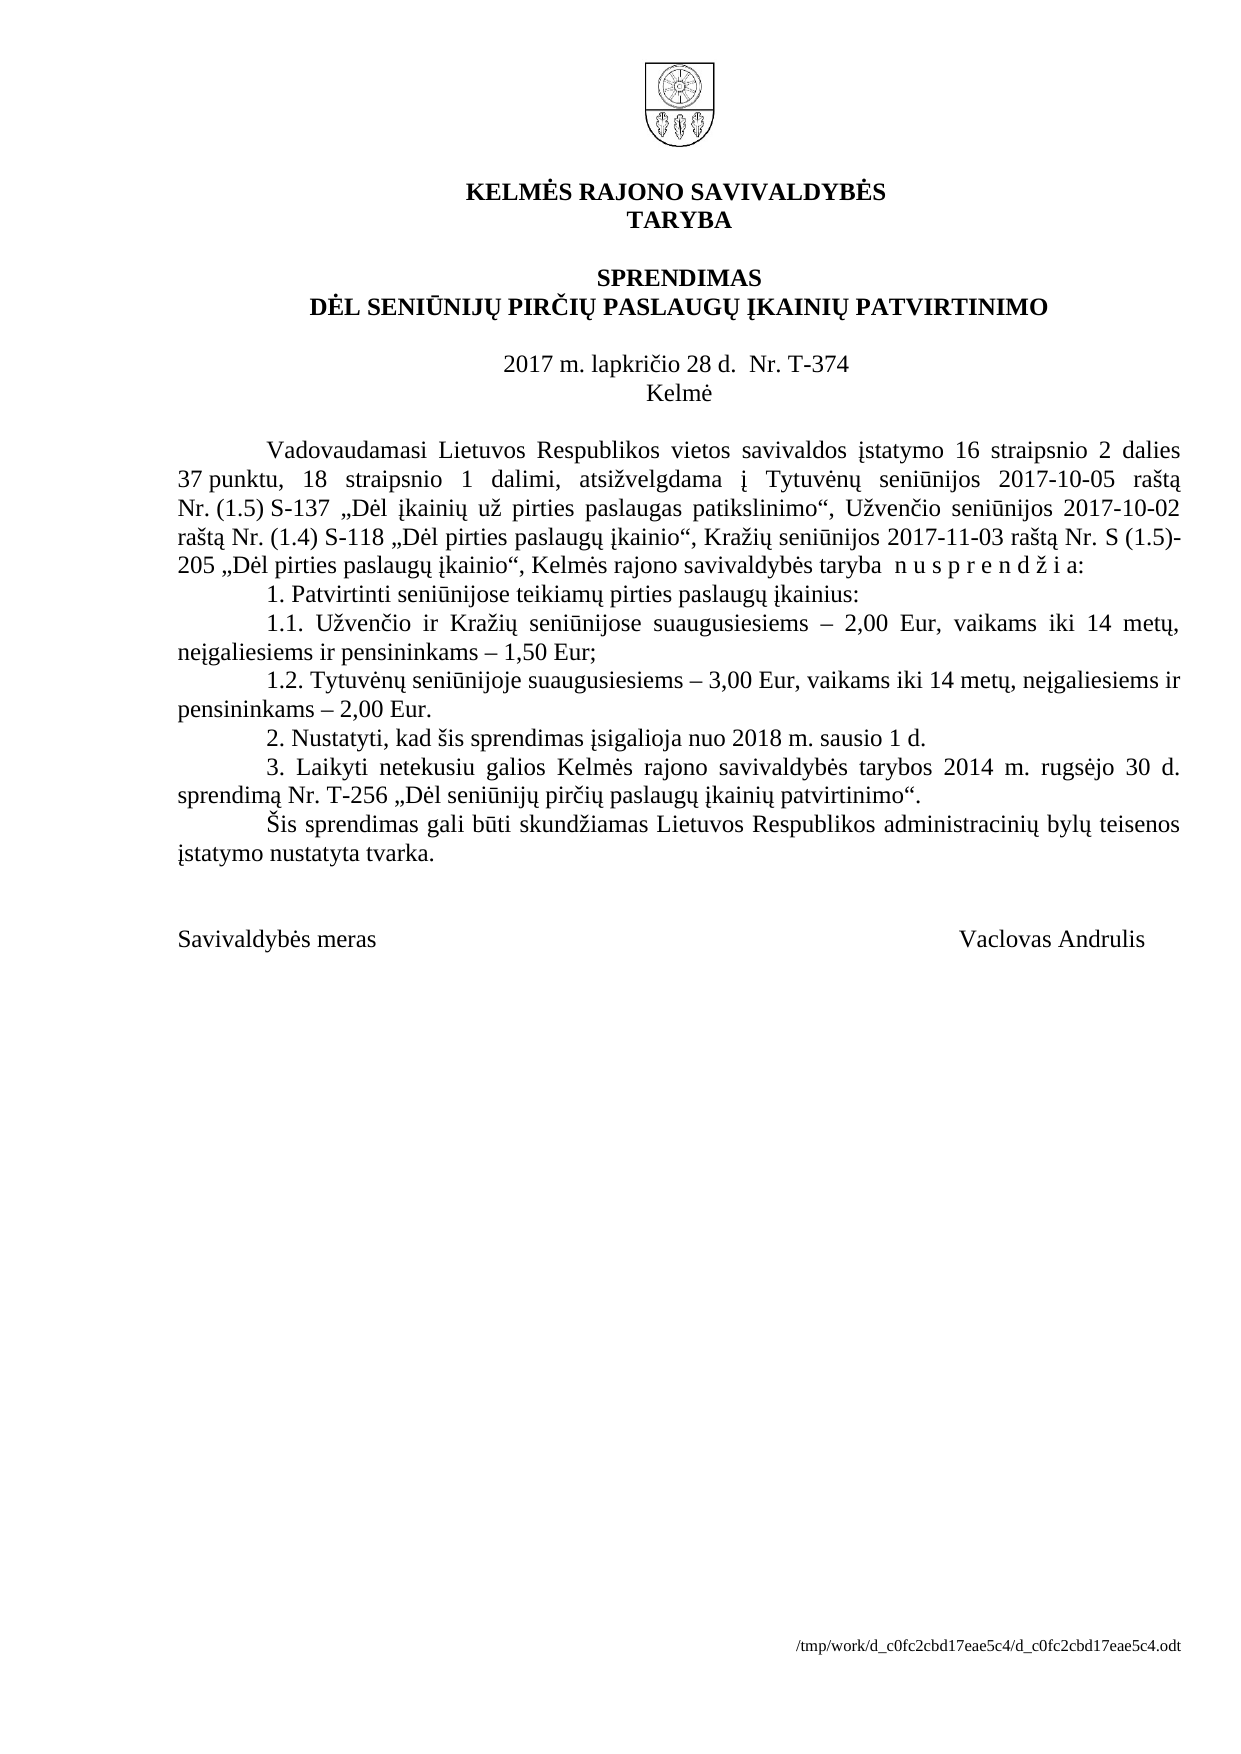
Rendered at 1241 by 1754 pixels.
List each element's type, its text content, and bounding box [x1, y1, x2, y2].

text Kelmė [177, 378, 1181, 407]
text TARYBA [177, 206, 1181, 234]
text 3. Laikyti netekusiu galios Kelmės rajono savivaldybės tarybos 2014 m. rugsėjo 30 d. sprendimą Nr. T-256 „Dėl seniūnijų pirčių paslaugų įkainių patvirtinimo“. [177, 752, 1181, 809]
text 1.2. Tytuvėnų seniūnijoje suaugusiesiems – 3,00 Eur, vaikams iki 14 metų, neįgaliesiems ir pensininkams – 2,00 Eur. [177, 666, 1181, 723]
text 1.1. Užvenčio ir Kražių seniūnijose suaugusiesiems – 2,00 Eur, vaikams iki 14 metų, neįgaliesiems ir pensininkams – 1,50 Eur; [177, 608, 1181, 666]
text DĖL SENIŪNIJŲ PIRČIŲ PASLAUGŲ ĮKAINIŲ PATVIRTINIMO [177, 292, 1181, 321]
text 2. Nustatyti, kad šis sprendimas įsigalioja nuo 2018 m. sausio 1 d. [177, 723, 1181, 752]
text 1. Patvirtinti seniūnijose teikiamų pirties paslaugų įkainius: [177, 579, 1181, 608]
text KELMĖS RAJONO SAVIVALDYBĖS [177, 177, 1181, 206]
text Vadovaudamasi Lietuvos Respublikos vietos savivaldos įstatymo 16 straipsnio 2 dalies 37 punktu, 18 straipsnio 1 dalimi, atsižvelgdama į Tytuvėnų seniūnijos 2017-10-05 raštą Nr. (1.5) S-137 „Dėl įkainių už pirties paslaugas patikslinimo“, Užvenčio seniūnijos 2017-10-02 raštą Nr. (1.4) S-118 „Dėl pirties paslaugų įkainio“, Kražių seniūnijos 2017-11-03 raštą Nr. S (1.5)-205 „Dėl pirties paslaugų įkainio“, Kelmės rajono savivaldybės taryba nusprendžia: [177, 436, 1181, 579]
text SPRENDIMAS [177, 263, 1181, 292]
text Šis sprendimas gali būti skundžiamas Lietuvos Respublikos administracinių bylų teisenos įstatymo nustatyta tvarka. [177, 809, 1181, 867]
text Savivaldybės meras Vaclovas Andrulis [177, 924, 1181, 953]
text 2017 m. lapkričio 28 d. Nr. T-374 [177, 349, 1181, 378]
